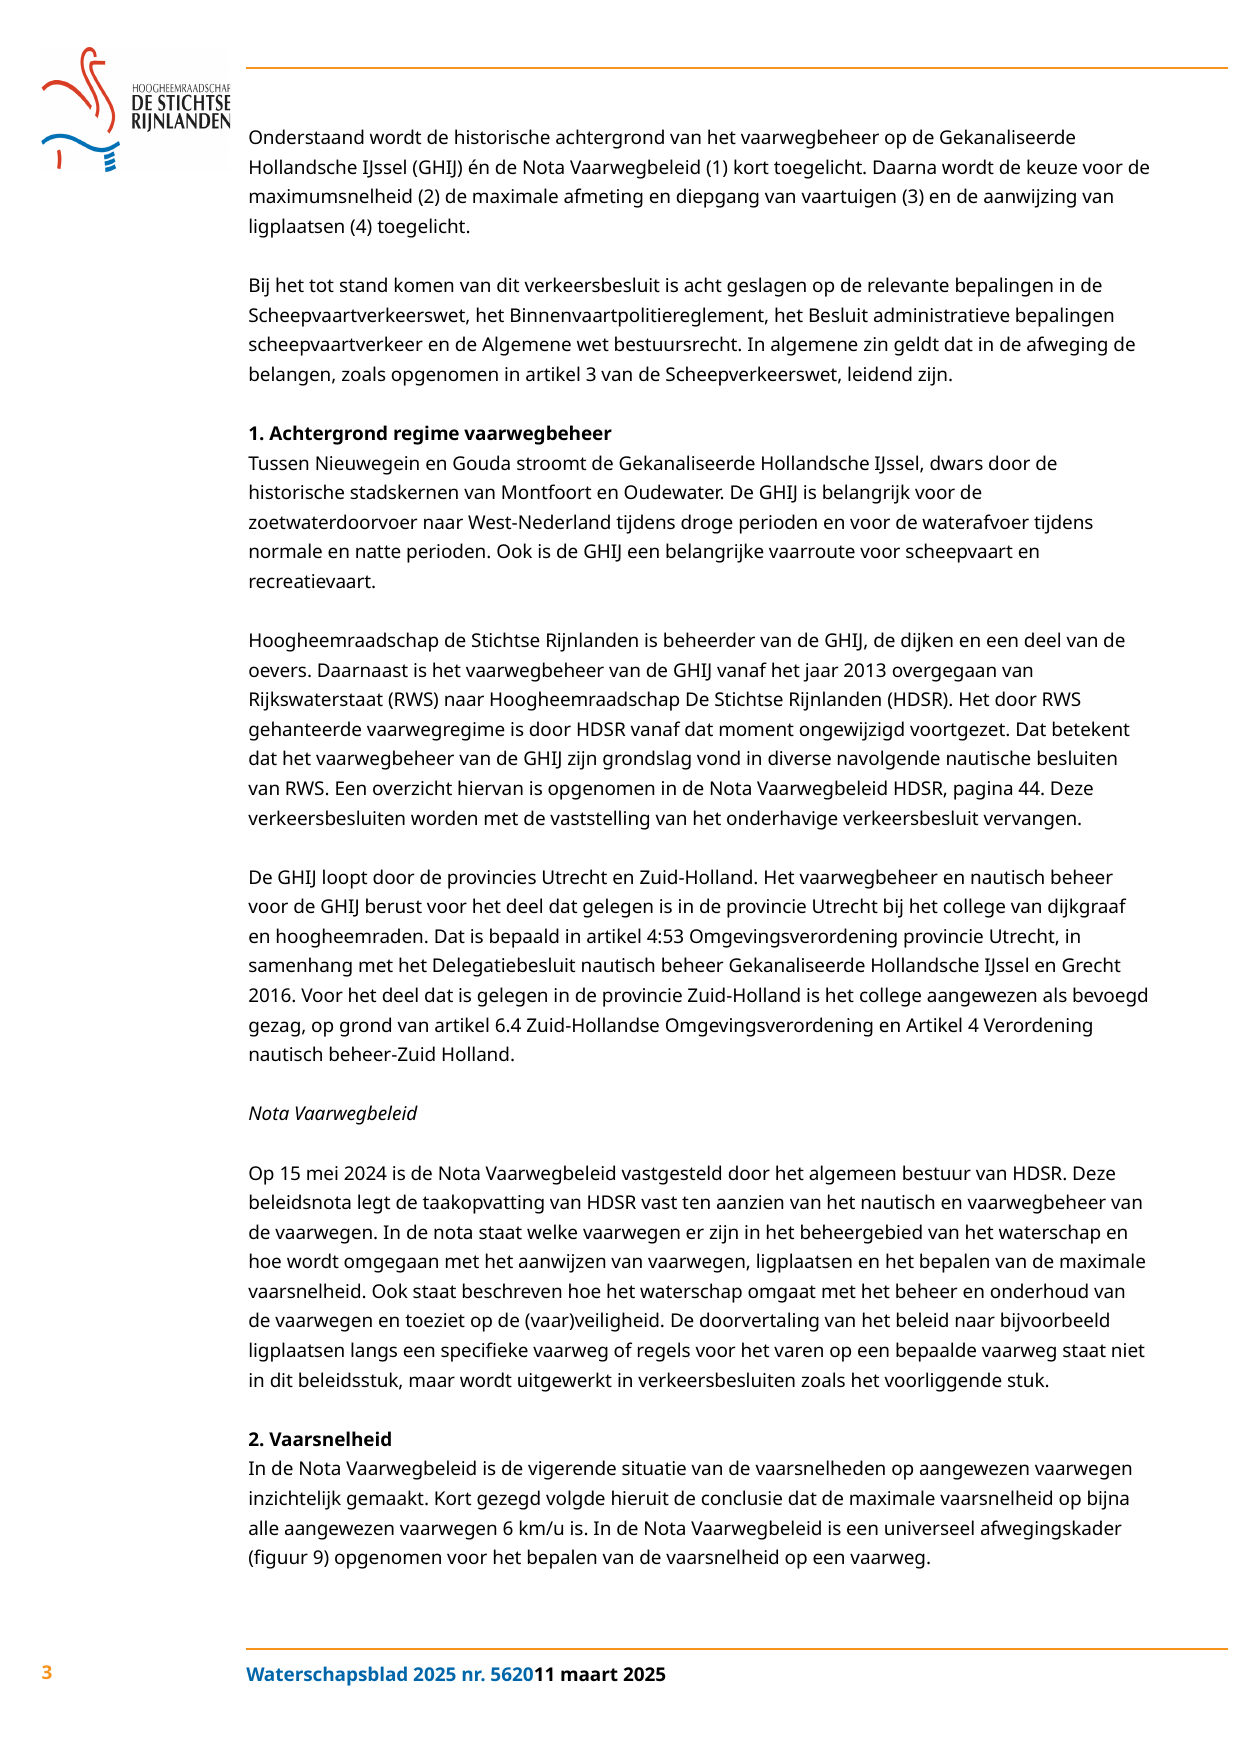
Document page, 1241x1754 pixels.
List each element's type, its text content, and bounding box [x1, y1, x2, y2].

text In de Nota Vaarwegbeleid is de vigerende situatie van de vaarsnelheden op aangewezen vaarwegen inzichtelijk gemaakt. Kort gezegd volgde hieruit de conclusie dat de maximale vaarsnelheid op bijna alle aangewezen vaarwegen 6 km/u is. In de Nota Vaarwegbeleid is een universeel afwegingskader (figuur 9) opgenomen voor het bepalen van de vaarsnelheid op een vaarweg. [248, 1456, 1152, 1570]
picture [41, 47, 231, 172]
text Op 15 mei 2024 is de Nota Vaarwegbeleid vastgesteld door het algemeen bestuur van HDSR. Deze beleidsnota legt de taakopvatting van HDSR vast ten aanzien van het nautisch en vaarwegbeheer van de vaarwegen. In de nota staat welke vaarwegen er zijn in het beheergebied van het waterschap en hoe wordt omgegaan met het aanwijzen van vaarwegen, ligplaatsen en het bepalen van de maximale vaarsnelheid. Ook staat beschreven hoe het waterschap omgaat met het beheer en onderhoud van de vaarwegen en toeziet op de (vaar)veiligheid. De doorvertaling van het beleid naar bijvoorbeeld ligplaatsen langs een specifieke vaarweg of regels voor het varen op een bepaalde vaarweg staat niet in dit beleidsstuk, maar wordt uitgewerkt in verkeersbesluiten zoals het voorliggende stuk. [248, 1160, 1152, 1393]
text Hoogheemraadschap de Stichtse Rijnlanden is beheerder van de GHIJ, de dijken en een deel van de oevers. Daarnaast is het vaarwegbeheer van de GHIJ vanaf het jaar 2013 overgegaan van Rijkswaterstaat (RWS) naar Hoogheemraadschap De Stichtse Rijnlanden (HDSR). Het door RWS gehanteerde vaarwegregime is door HDSR vanaf dat moment ongewijzigd voortgezet. Dat betekent dat het vaarwegbeheer van de GHIJ zijn grondslag vond in diverse navolgende nautische besluiten van RWS. Een overzicht hiervan is opgenomen in de Nota Vaarwegbeleid HDSR, pagina 44. Deze verkeersbesluiten worden met de vaststelling van het onderhavige verkeersbesluit vervangen. [248, 627, 1152, 831]
text 1. Achtergrond regime vaarwegbeheer [248, 420, 1152, 446]
text Nota Vaarwegbeleid [248, 1101, 1152, 1126]
text De GHIJ loopt door de provincies Utrecht en Zuid-Holland. Het vaarwegbeheer en nautisch beheer voor de GHIJ berust voor het deel dat gelegen is in de provincie Utrecht bij het college van dijkgraaf en hoogheemraden. Dat is bepaald in artikel 4:53 Omgevingsverordening provincie Utrecht, in samenhang met het Delegatiebesluit nautisch beheer Gekanaliseerde Hollandsche IJssel en Grecht 2016. Voor het deel dat is gelegen in de provincie Zuid-Holland is het college aangewezen als bevoegd gezag, op grond van artikel 6.4 Zuid-Hollandse Omgevingsverordening en Artikel 4 Verordening nautisch beheer-Zuid Holland. [248, 864, 1152, 1067]
text Onderstaand wordt de historische achtergrond van het vaarwegbeheer op de Gekanaliseerde Hollandsche IJssel (GHIJ) én de Nota Vaarwegbeleid (1) kort toegelicht. Daarna wordt de keuze voor de maximumsnelheid (2) de maximale afmeting en diepgang van vaartuigen (3) en de aanwijzing van ligplaatsen (4) toegelicht. [248, 124, 1152, 239]
text 2. Vaarsnelheid [248, 1426, 1152, 1452]
text Bij het tot stand komen van dit verkeersbesluit is acht geslagen op de relevante bepalingen in de Scheepvaartverkeerswet, het Binnenvaartpolitiereglement, het Besluit administratieve bepalingen scheepvaartverkeer en de Algemene wet bestuursrecht. In algemene zin geldt dat in de afweging de belangen, zoals opgenomen in artikel 3 van de Scheepverkeerswet, leidend zijn. [248, 272, 1152, 387]
text Tussen Nieuwegein en Gouda stroomt de Gekanaliseerde Hollandsche IJssel, dwars door de historische stadskernen van Montfoort en Oudewater. De GHIJ is belangrijk voor de zoetwaterdoorvoer naar West-Nederland tijdens droge perioden en voor de waterafvoer tijdens normale en natte perioden. Ook is de GHIJ een belangrijke vaarroute voor scheepvaart en recreatievaart. [248, 450, 1152, 594]
